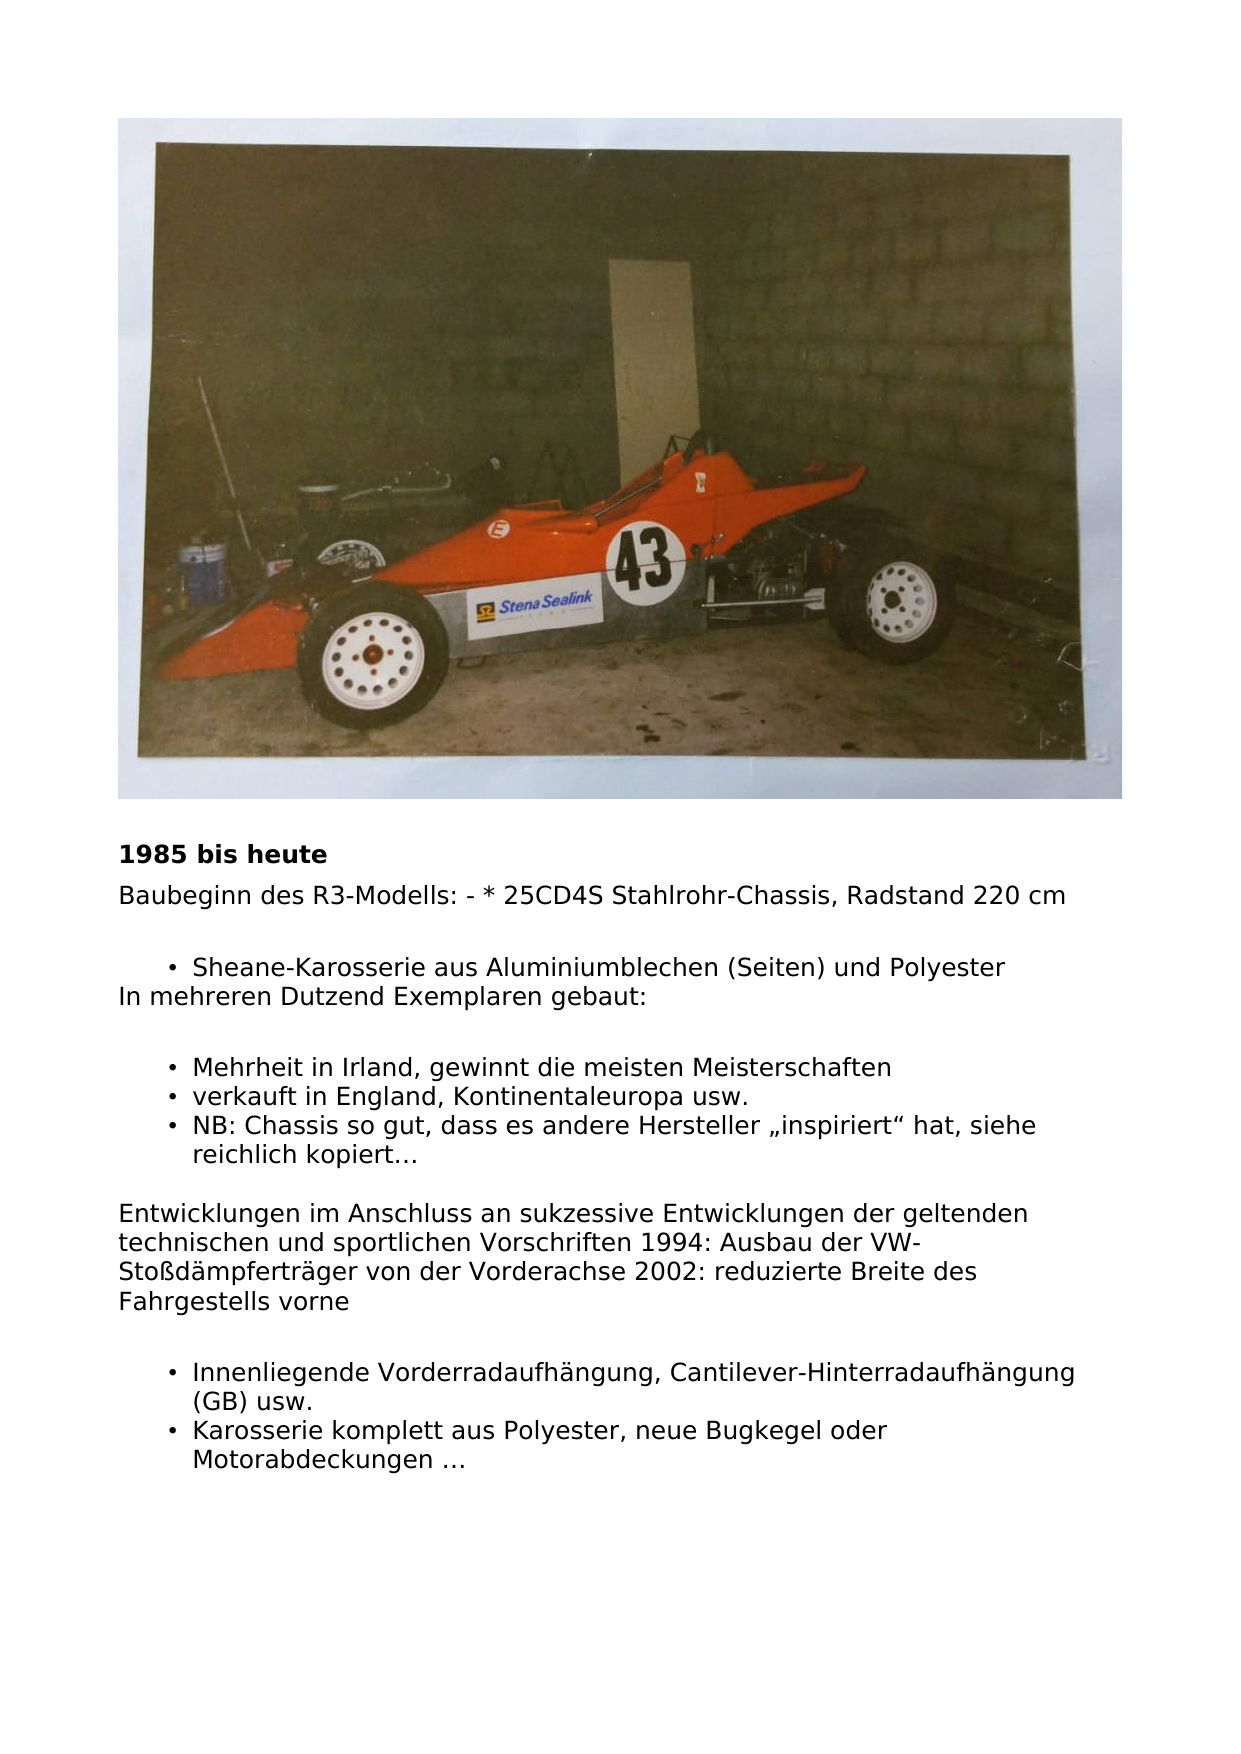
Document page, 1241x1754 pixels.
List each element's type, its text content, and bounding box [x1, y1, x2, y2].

text In mehreren Dutzend Exemplaren gebaut: [118, 982, 1122, 1011]
list Karosserie komplett aus Polyester, neue Bugkegel oder Motorabdeckungen … [177, 1416, 1122, 1474]
list Innenliegende Vorderradaufhängung, Cantilever-Hinterradaufhängung (GB) usw. [177, 1358, 1122, 1416]
text 1985 bis heute [118, 840, 1122, 869]
list Mehrheit in Irland, gewinnt die meisten Meisterschaften [177, 1053, 1122, 1082]
list NB: Chassis so gut, dass es andere Hersteller „inspiriert“ hat, siehe reichlich kopiert… [177, 1111, 1122, 1170]
list Sheane-Karosserie aus Aluminiumblechen (Seiten) und Polyester [177, 953, 1122, 982]
text Entwicklungen im Anschluss an sukzessive Entwicklungen der geltenden technischen und sportlichen Vorschriften 1994: Ausbau der VW-Stoßdämpferträger von der Vorderachse 2002: reduzierte Breite des Fahrgestells vorne [118, 1199, 1122, 1316]
list verkauft in England, Kontinentaleuropa usw. [177, 1082, 1122, 1111]
picture [118, 118, 1123, 799]
text Baubeginn des R3-Modells: - * 25CD4S Stahlrohr-Chassis, Radstand 220 cm [118, 882, 1122, 911]
